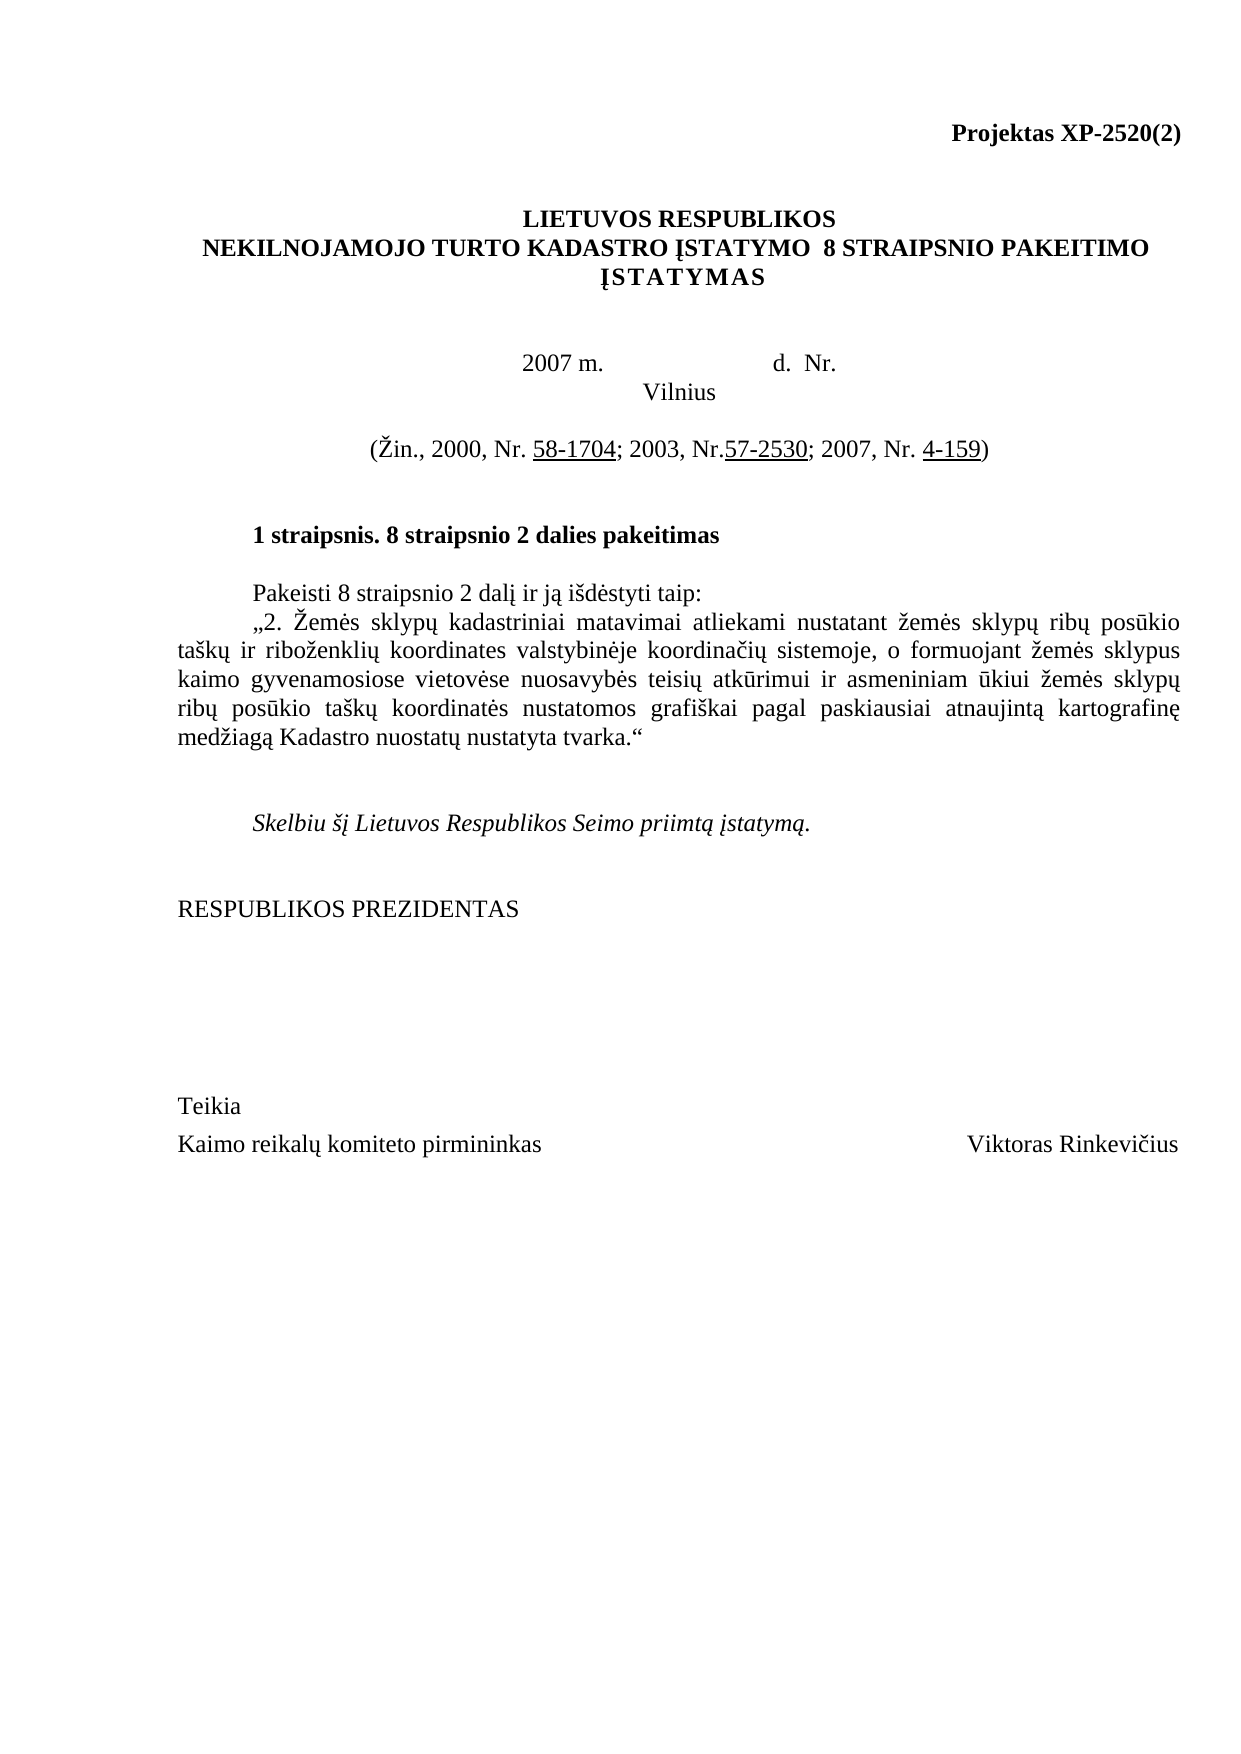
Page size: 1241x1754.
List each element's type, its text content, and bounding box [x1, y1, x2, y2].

text 2007 m. d. Nr. [177, 348, 1181, 377]
text LIETUVOS RESPUBLIKOS [177, 204, 1181, 233]
text 1 straipsnis. 8 straipsnio 2 dalies pakeitimas [177, 521, 1181, 549]
text Projektas XP-2520(2) [177, 118, 1181, 147]
text NEKILNOJAMOJO TURTO KADASTRO ĮSTATYMO 8 STRAIPSNIO PAKEITIMO [177, 233, 1181, 262]
text ĮSTATYMAS [177, 262, 1181, 291]
text Kaimo reikalų komiteto pirmininkas Viktoras Rinkevičius [177, 1129, 1181, 1157]
text Vilnius [177, 377, 1181, 406]
text Pakeisti 8 straipsnio 2 dalį ir ją išdėstyti taip: [177, 578, 1181, 607]
text RESPUBLIKOS PREZIDENTAS [177, 894, 1181, 923]
text (Žin., 2000, Nr. 58-1704; 2003, Nr.57-2530; 2007, Nr. 4-159) [177, 434, 1181, 463]
text Teikia [177, 1091, 1181, 1120]
text Skelbiu šį Lietuvos Respublikos Seimo priimtą įstatymą. [177, 808, 1181, 837]
text „2. Žemės sklypų kadastriniai matavimai atliekami nustatant žemės sklypų ribų posūkio taškų ir riboženklių koordinates valstybinėje koordinačių sistemoje, o formuojant žemės sklypus kaimo gyvenamosiose vietovėse nuosavybės teisių atkūrimui ir asmeniniam ūkiui žemės sklypų ribų posūkio taškų koordinatės nustatomos grafiškai pagal paskiausiai atnaujintą kartografinę medžiagą Kadastro nuostatų nustatyta tvarka.“ [177, 607, 1181, 751]
